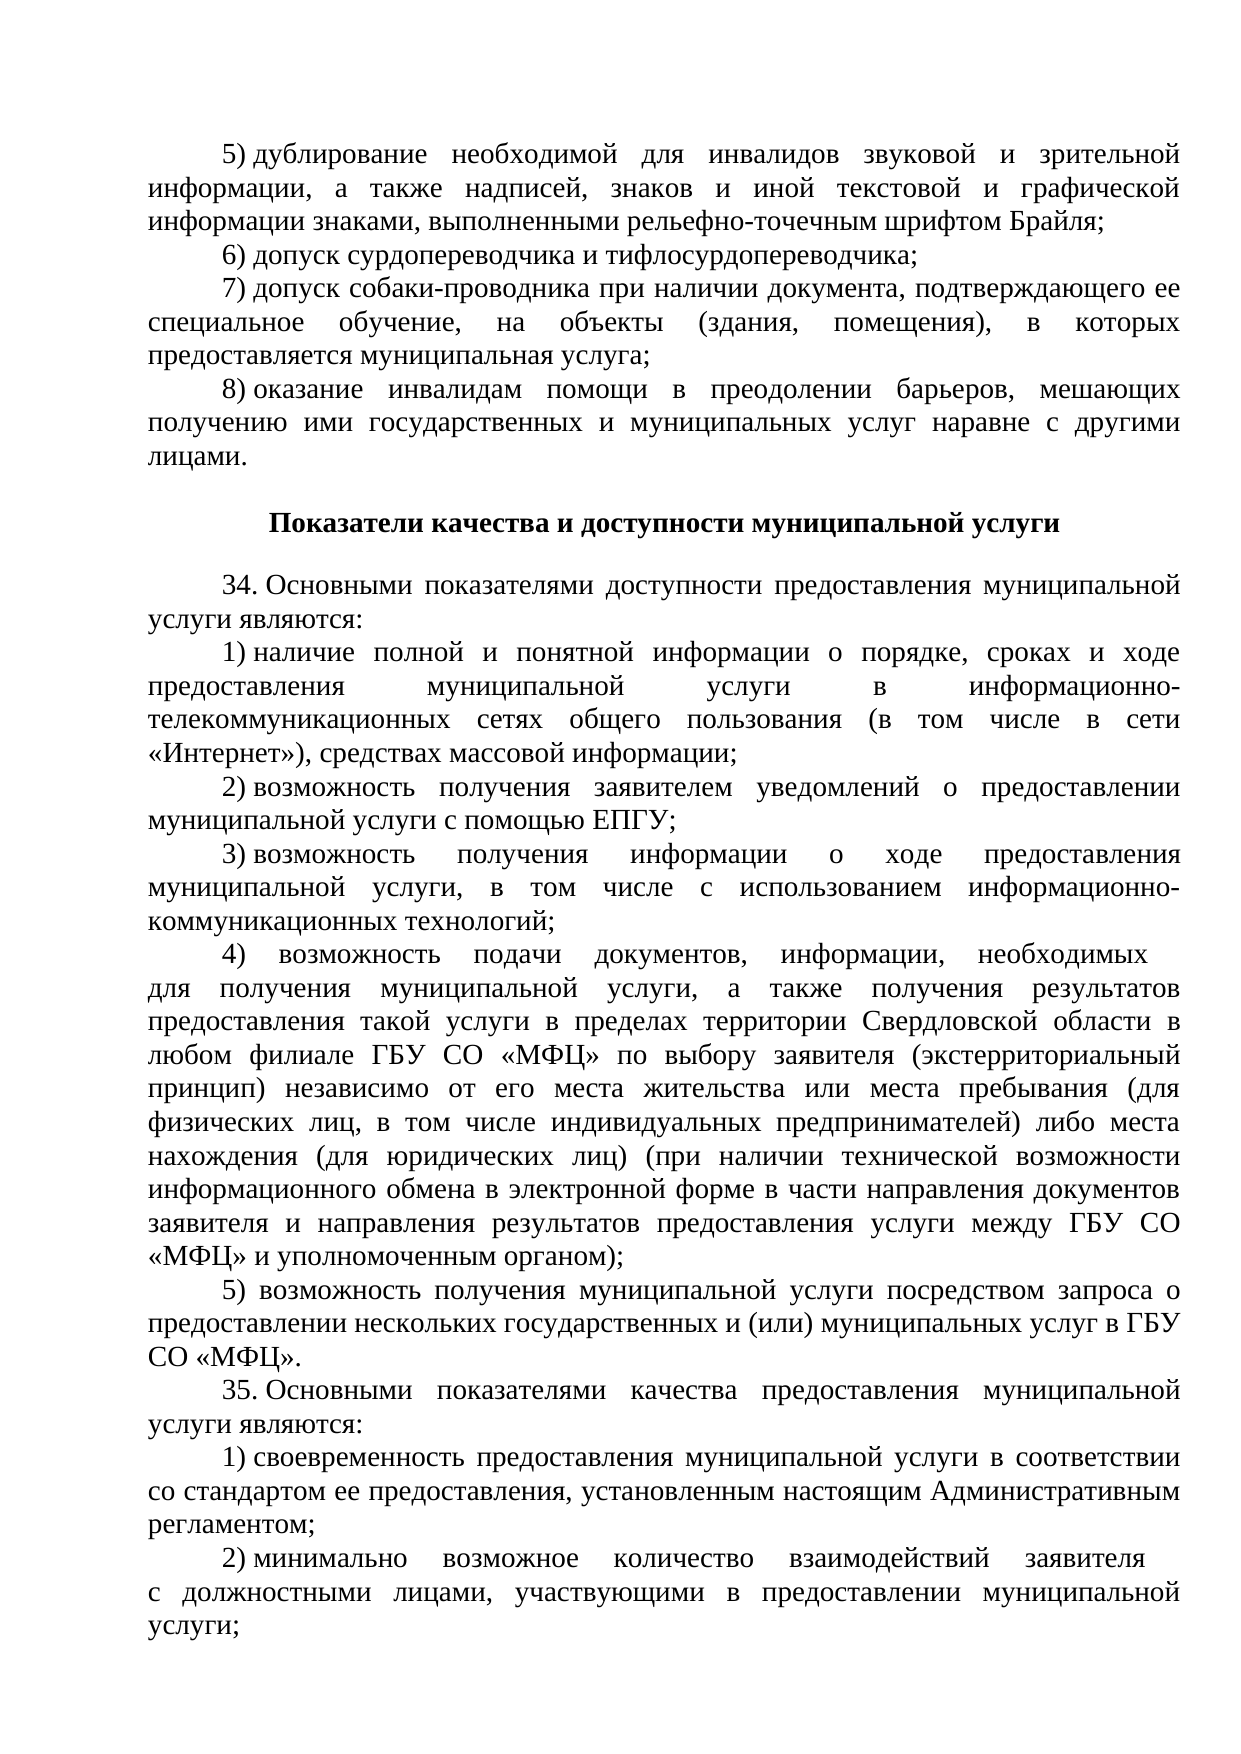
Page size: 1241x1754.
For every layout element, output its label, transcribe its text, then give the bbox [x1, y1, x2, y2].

text Показатели качества и доступности муниципальной услуги [148, 505, 1181, 539]
text 35. Основными показателями качества предоставления муниципальной услуги являются: [148, 1372, 1181, 1439]
text 7) допуск собаки-проводника при наличии документа, подтверждающего ее специальное обучение, на объекты (здания, помещения), в которых предоставляется муниципальная услуга; [148, 270, 1181, 371]
text 3) возможность получения информации о ходе предоставления муниципальной услуги, в том числе с использованием информационно-коммуникационных технологий; [148, 836, 1181, 936]
text 6) допуск сурдопереводчика и тифлосурдопереводчика; [148, 237, 1181, 270]
text 8) оказание инвалидам помощи в преодолении барьеров, мешающих получению ими государственных и муниципальных услуг наравне с другими лицами. [148, 371, 1181, 472]
text 2) минимально возможное количество взаимодействий заявителя с должностными лицами, участвующими в предоставлении муниципальной услуги; [148, 1540, 1181, 1641]
text 1) своевременность предоставления муниципальной услуги в соответствии со стандартом ее предоставления, установленным настоящим Административным регламентом; [148, 1439, 1181, 1540]
text 34. Основными показателями доступности предоставления муниципальной услуги являются: [148, 567, 1181, 634]
text 5) дублирование необходимой для инвалидов звуковой и зрительной информации, а также надписей, знаков и иной текстовой и графической информации знаками, выполненными рельефно-точечным шрифтом Брайля; [148, 136, 1181, 237]
text 2) возможность получения заявителем уведомлений о предоставлении муниципальной услуги с помощью ЕПГУ; [148, 769, 1181, 836]
text 5) возможность получения муниципальной услуги посредством запроса о предоставлении нескольких государственных и (или) муниципальных услуг в ГБУ СО «МФЦ». [148, 1272, 1181, 1372]
text 4) возможность подачи документов, информации, необходимых для получения муниципальной услуги, а также получения результатов предоставления такой услуги в пределах территории Свердловской области в любом филиале ГБУ СО «МФЦ» по выбору заявителя (экстерриториальный принцип) независимо от его места жительства или места пребывания (для физических лиц, в том числе индивидуальных предпринимателей) либо места нахождения (для юридических лиц) (при наличии технической возможности информационного обмена в электронной форме в части направления документов заявителя и направления результатов предоставления услуги между ГБУ СО «МФЦ» и уполномоченным органом); [148, 936, 1181, 1272]
text 1) наличие полной и понятной информации о порядке, сроках и ходе предоставления муниципальной услуги в информационно-телекоммуникационных сетях общего пользования (в том числе в сети «Интернет»), средствах массовой информации; [148, 634, 1181, 769]
